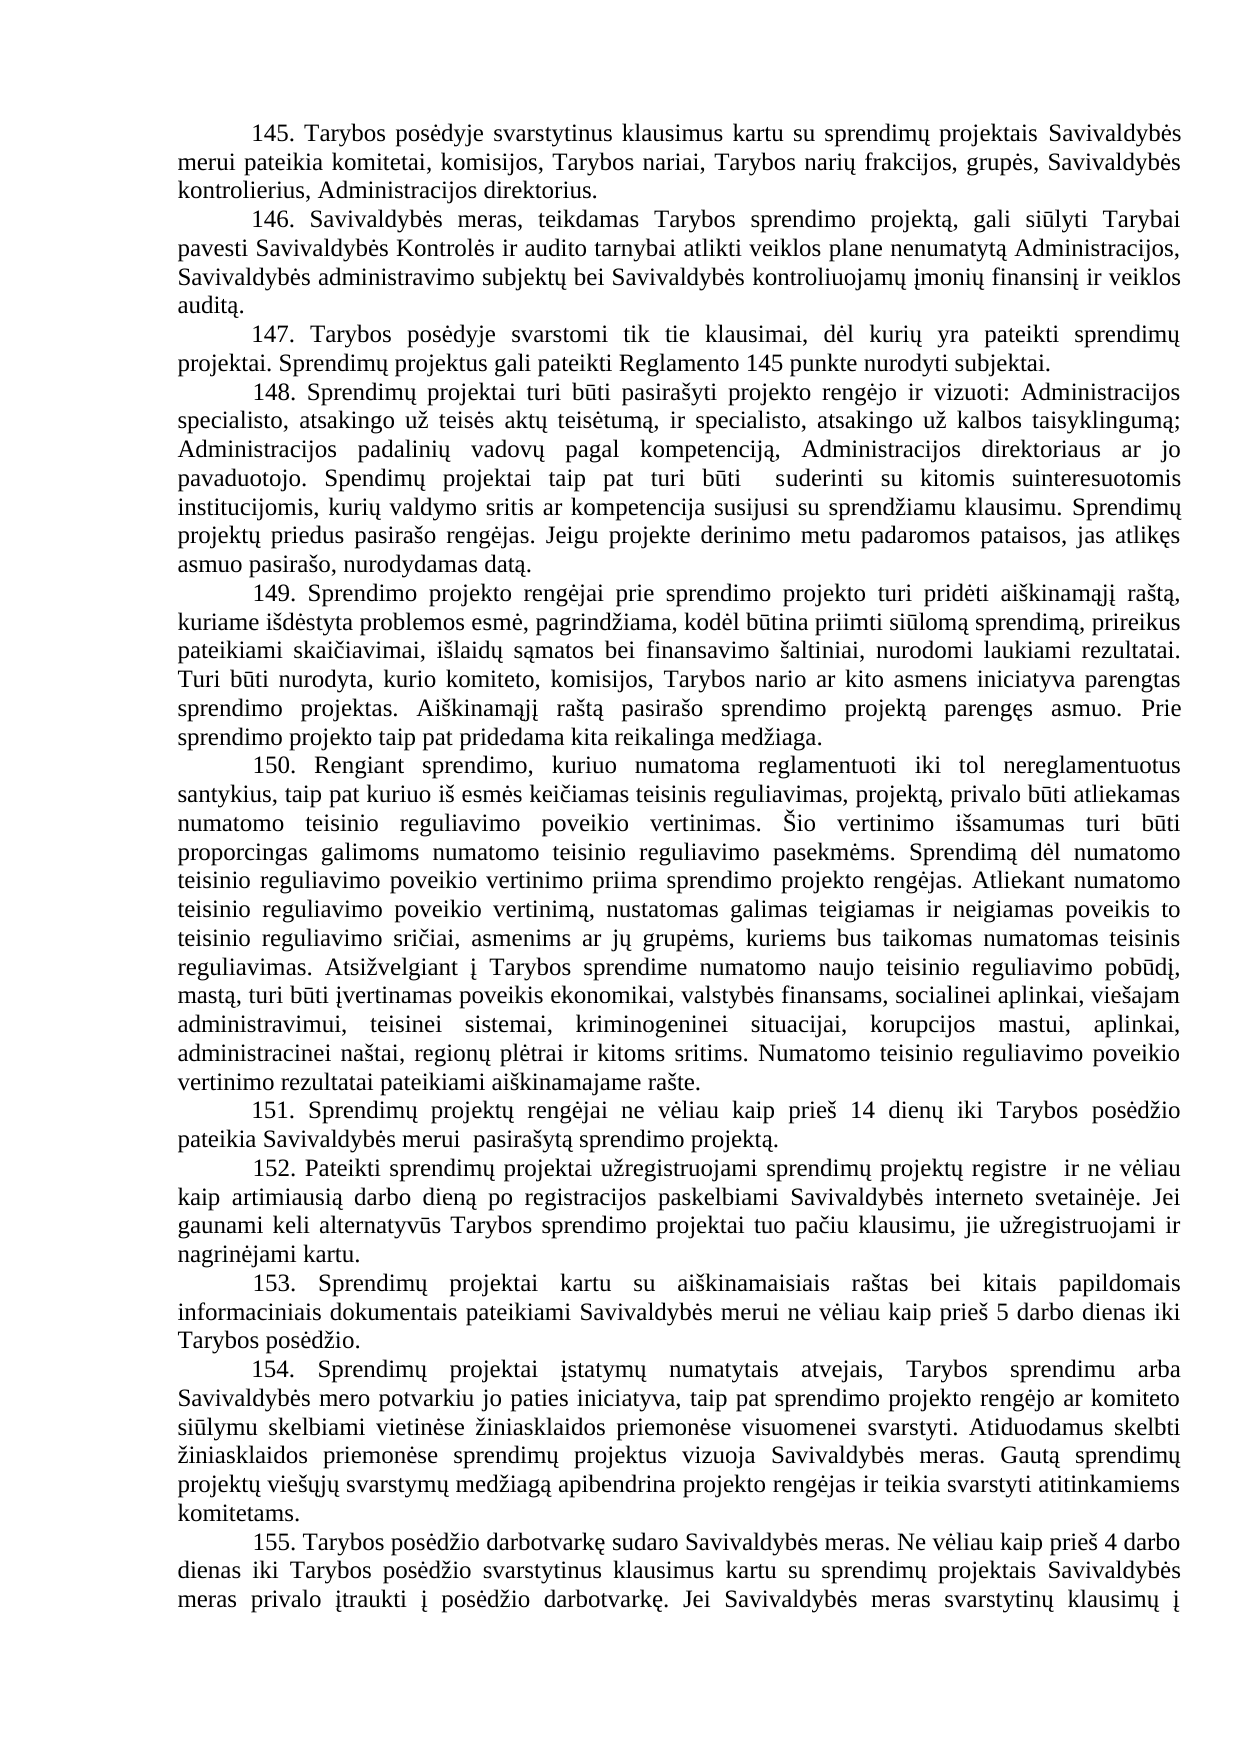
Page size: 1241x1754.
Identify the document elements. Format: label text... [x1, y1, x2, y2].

text 147. Tarybos posėdyje svarstomi tik tie klausimai, dėl kurių yra pateikti sprendimų projektai. Sprendimų projektus gali pateikti Reglamento 145 punkte nurodyti subjektai. [177, 319, 1181, 377]
text 145. Tarybos posėdyje svarstytinus klausimus kartu su sprendimų projektais Savivaldybės merui pateikia komitetai, komisijos, Tarybos nariai, Tarybos narių frakcijos, grupės, Savivaldybės kontrolierius, Administracijos direktorius. [177, 118, 1181, 204]
text 154. Sprendimų projektai įstatymų numatytais atvejais, Tarybos sprendimu arba Savivaldybės mero potvarkiu jo paties iniciatyva, taip pat sprendimo projekto rengėjo ar komiteto siūlymu skelbiami vietinėse žiniasklaidos priemonėse visuomenei svarstyti. Atiduodamus skelbti žiniasklaidos priemonėse sprendimų projektus vizuoja Savivaldybės meras. Gautą sprendimų projektų viešųjų svarstymų medžiagą apibendrina projekto rengėjas ir teikia svarstyti atitinkamiems komitetams. [177, 1354, 1181, 1527]
text 148. Sprendimų projektai turi būti pasirašyti projekto rengėjo ir vizuoti: Administracijos specialisto, atsakingo už teisės aktų teisėtumą, ir specialisto, atsakingo už kalbos taisyklingumą; Administracijos padalinių vadovų pagal kompetenciją, Administracijos direktoriaus ar jo pavaduotojo. Spendimų projektai taip pat turi būti suderinti su kitomis suinteresuotomis institucijomis, kurių valdymo sritis ar kompetencija susijusi su sprendžiamu klausimu. Sprendimų projektų priedus pasirašo rengėjas. Jeigu projekte derinimo metu padaromos pataisos, jas atlikęs asmuo pasirašo, nurodydamas datą. [177, 377, 1181, 578]
text 149. Sprendimo projekto rengėjai prie sprendimo projekto turi pridėti aiškinamąjį raštą, kuriame išdėstyta problemos esmė, pagrindžiama, kodėl būtina priimti siūlomą sprendimą, prireikus pateikiami skaičiavimai, išlaidų sąmatos bei finansavimo šaltiniai, nurodomi laukiami rezultatai. Turi būti nurodyta, kurio komiteto, komisijos, Tarybos nario ar kito asmens iniciatyva parengtas sprendimo projektas. Aiškinamąjį raštą pasirašo sprendimo projektą parengęs asmuo. Prie sprendimo projekto taip pat pridedama kita reikalinga medžiaga. [177, 578, 1181, 751]
text 150. Rengiant sprendimo, kuriuo numatoma reglamentuoti iki tol nereglamentuotus santykius, taip pat kuriuo iš esmės keičiamas teisinis reguliavimas, projektą, privalo būti atliekamas numatomo teisinio reguliavimo poveikio vertinimas. Šio vertinimo išsamumas turi būti proporcingas galimoms numatomo teisinio reguliavimo pasekmėms. Sprendimą dėl numatomo teisinio reguliavimo poveikio vertinimo priima sprendimo projekto rengėjas. Atliekant numatomo teisinio reguliavimo poveikio vertinimą, nustatomas galimas teigiamas ir neigiamas poveikis to teisinio reguliavimo sričiai, asmenims ar jų grupėms, kuriems bus taikomas numatomas teisinis reguliavimas. Atsižvelgiant į Tarybos sprendime numatomo naujo teisinio reguliavimo pobūdį, mastą, turi būti įvertinamas poveikis ekonomikai, valstybės finansams, socialinei aplinkai, viešajam administravimui, teisinei sistemai, kriminogeninei situacijai, korupcijos mastui, aplinkai, administracinei naštai, regionų plėtrai ir kitoms sritims. Numatomo teisinio reguliavimo poveikio vertinimo rezultatai pateikiami aiškinamajame rašte. [177, 751, 1181, 1096]
text 155. Tarybos posėdžio darbotvarkę sudaro Savivaldybės meras. Ne vėliau kaip prieš 4 darbo dienas iki Tarybos posėdžio svarstytinus klausimus kartu su sprendimų projektais Savivaldybės meras privalo įtraukti į posėdžio darbotvarkę. Jei Savivaldybės meras svarstytinų klausimų į [177, 1527, 1181, 1613]
text 153. Sprendimų projektai kartu su aiškinamaisiais raštas bei kitais papildomais informaciniais dokumentais pateikiami Savivaldybės merui ne vėliau kaip prieš 5 darbo dienas iki Tarybos posėdžio. [177, 1268, 1181, 1354]
text 146. Savivaldybės meras, teikdamas Tarybos sprendimo projektą, gali siūlyti Tarybai pavesti Savivaldybės Kontrolės ir audito tarnybai atlikti veiklos plane nenumatytą Administracijos, Savivaldybės administravimo subjektų bei Savivaldybės kontroliuojamų įmonių finansinį ir veiklos auditą. [177, 204, 1181, 319]
text 152. Pateikti sprendimų projektai užregistruojami sprendimų projektų registre ir ne vėliau kaip artimiausią darbo dieną po registracijos paskelbiami Savivaldybės interneto svetainėje. Jei gaunami keli alternatyvūs Tarybos sprendimo projektai tuo pačiu klausimu, jie užregistruojami ir nagrinėjami kartu. [177, 1153, 1181, 1268]
text 151. Sprendimų projektų rengėjai ne vėliau kaip prieš 14 dienų iki Tarybos posėdžio pateikia Savivaldybės merui pasirašytą sprendimo projektą. [177, 1096, 1181, 1153]
